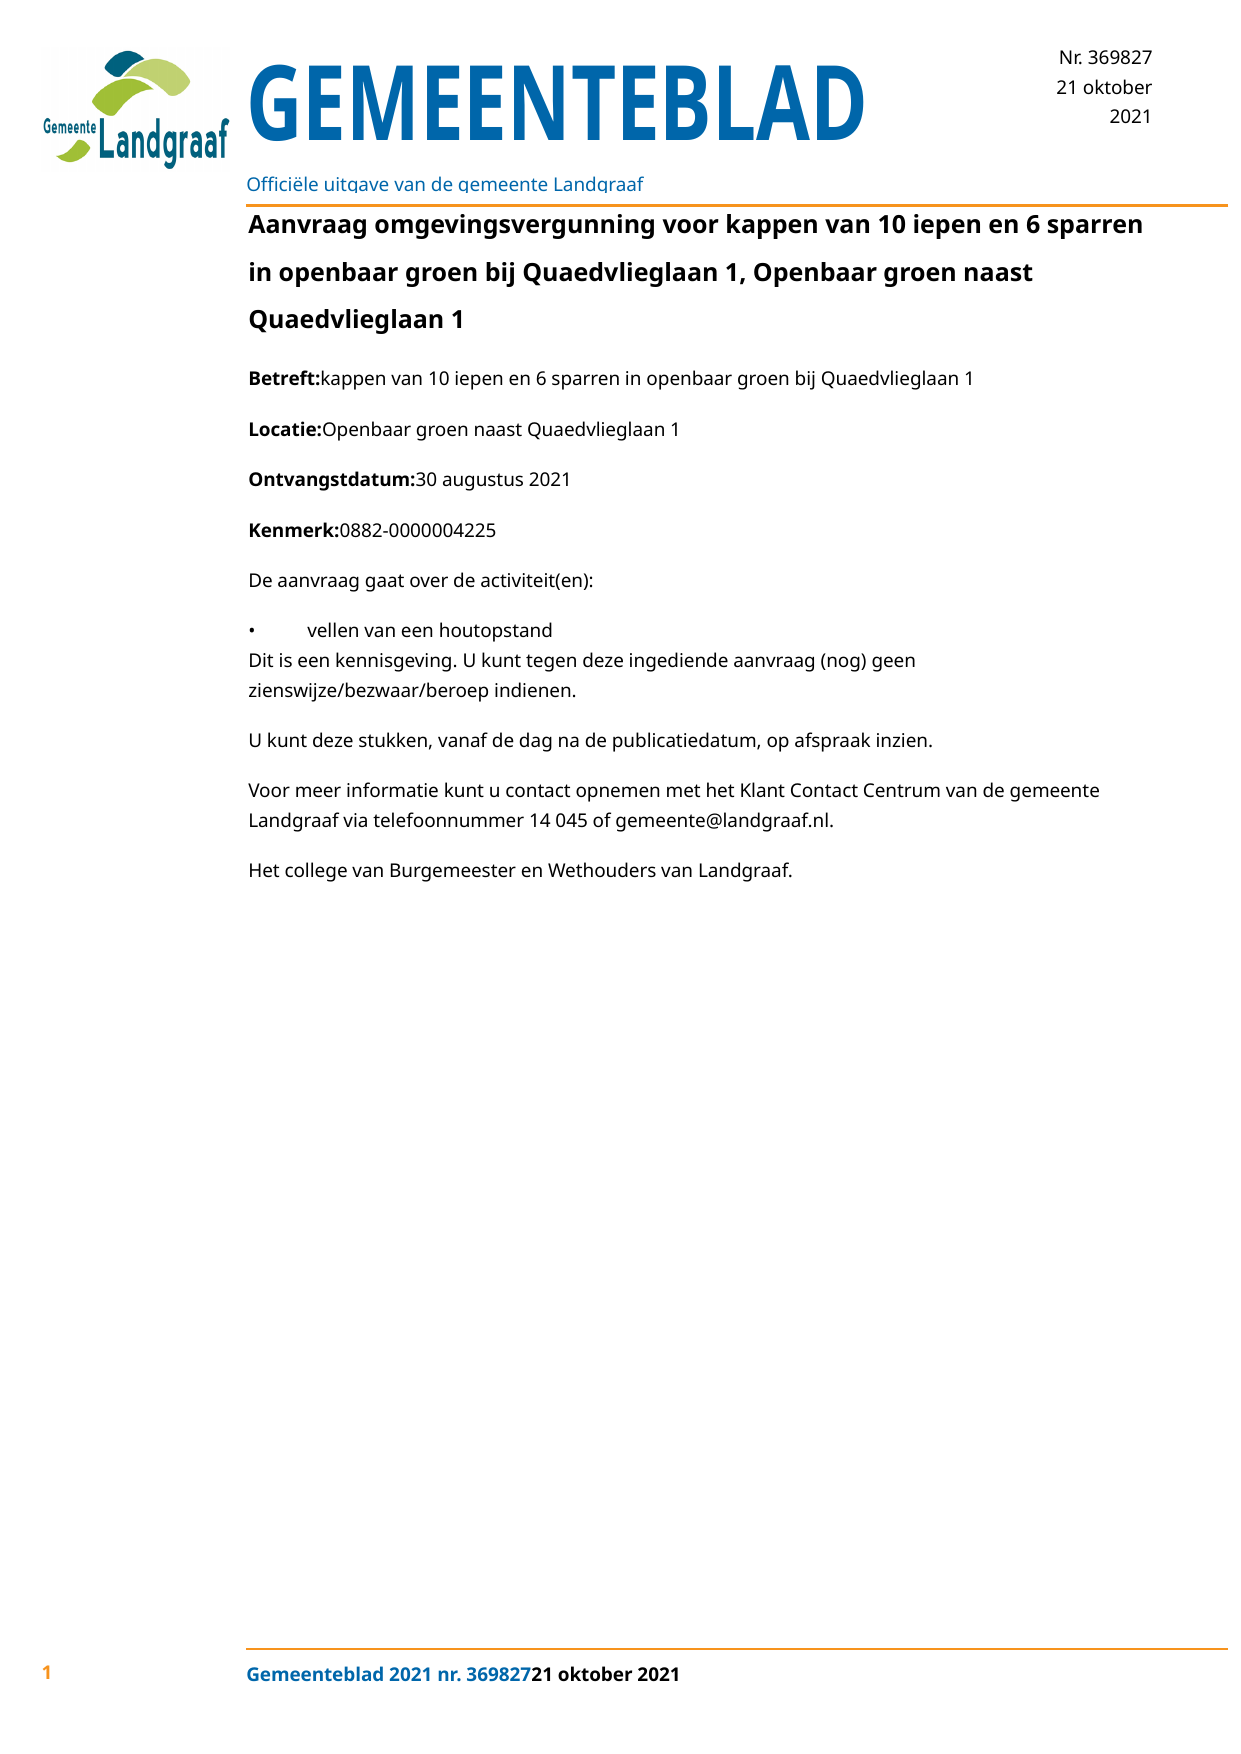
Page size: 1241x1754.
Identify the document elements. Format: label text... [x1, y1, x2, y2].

text Kenmerk:0882-0000004225 [248, 517, 1152, 542]
text Het college van Burgemeester en Wethouders van Landgraaf. [248, 858, 1152, 883]
picture [41, 47, 231, 172]
list vellen van een houtopstand [248, 618, 1152, 643]
text Locatie:Openbaar groen naast Quaedvlieglaan 1 [248, 416, 1152, 442]
text Aanvraag omgevingsvergunning voor kappen van 10 iepen en 6 sparren in openbaar groen bij Quaedvlieglaan 1, Openbaar groen naast Quaedvlieglaan 1 [248, 207, 1152, 336]
text Dit is een kennisgeving. U kunt tegen deze ingediende aanvraag (nog) geen zienswijze/bezwaar/beroep indienen. [248, 647, 1152, 702]
text Ontvangstdatum:30 augustus 2021 [248, 466, 1152, 492]
text Betreft:kappen van 10 iepen en 6 sparren in openbaar groen bij Quaedvlieglaan 1 [248, 366, 1152, 391]
text De aanvraag gaat over de activiteit(en): [248, 567, 1152, 593]
text Voor meer informatie kunt u contact opnemen met het Klant Contact Centrum van de gemeente Landgraaf via telefoonnummer 14 045 of gemeente@landgraaf.nl. [248, 778, 1152, 833]
text U kunt deze stukken, vanaf de dag na de publicatiedatum, op afspraak inzien. [248, 727, 1152, 753]
